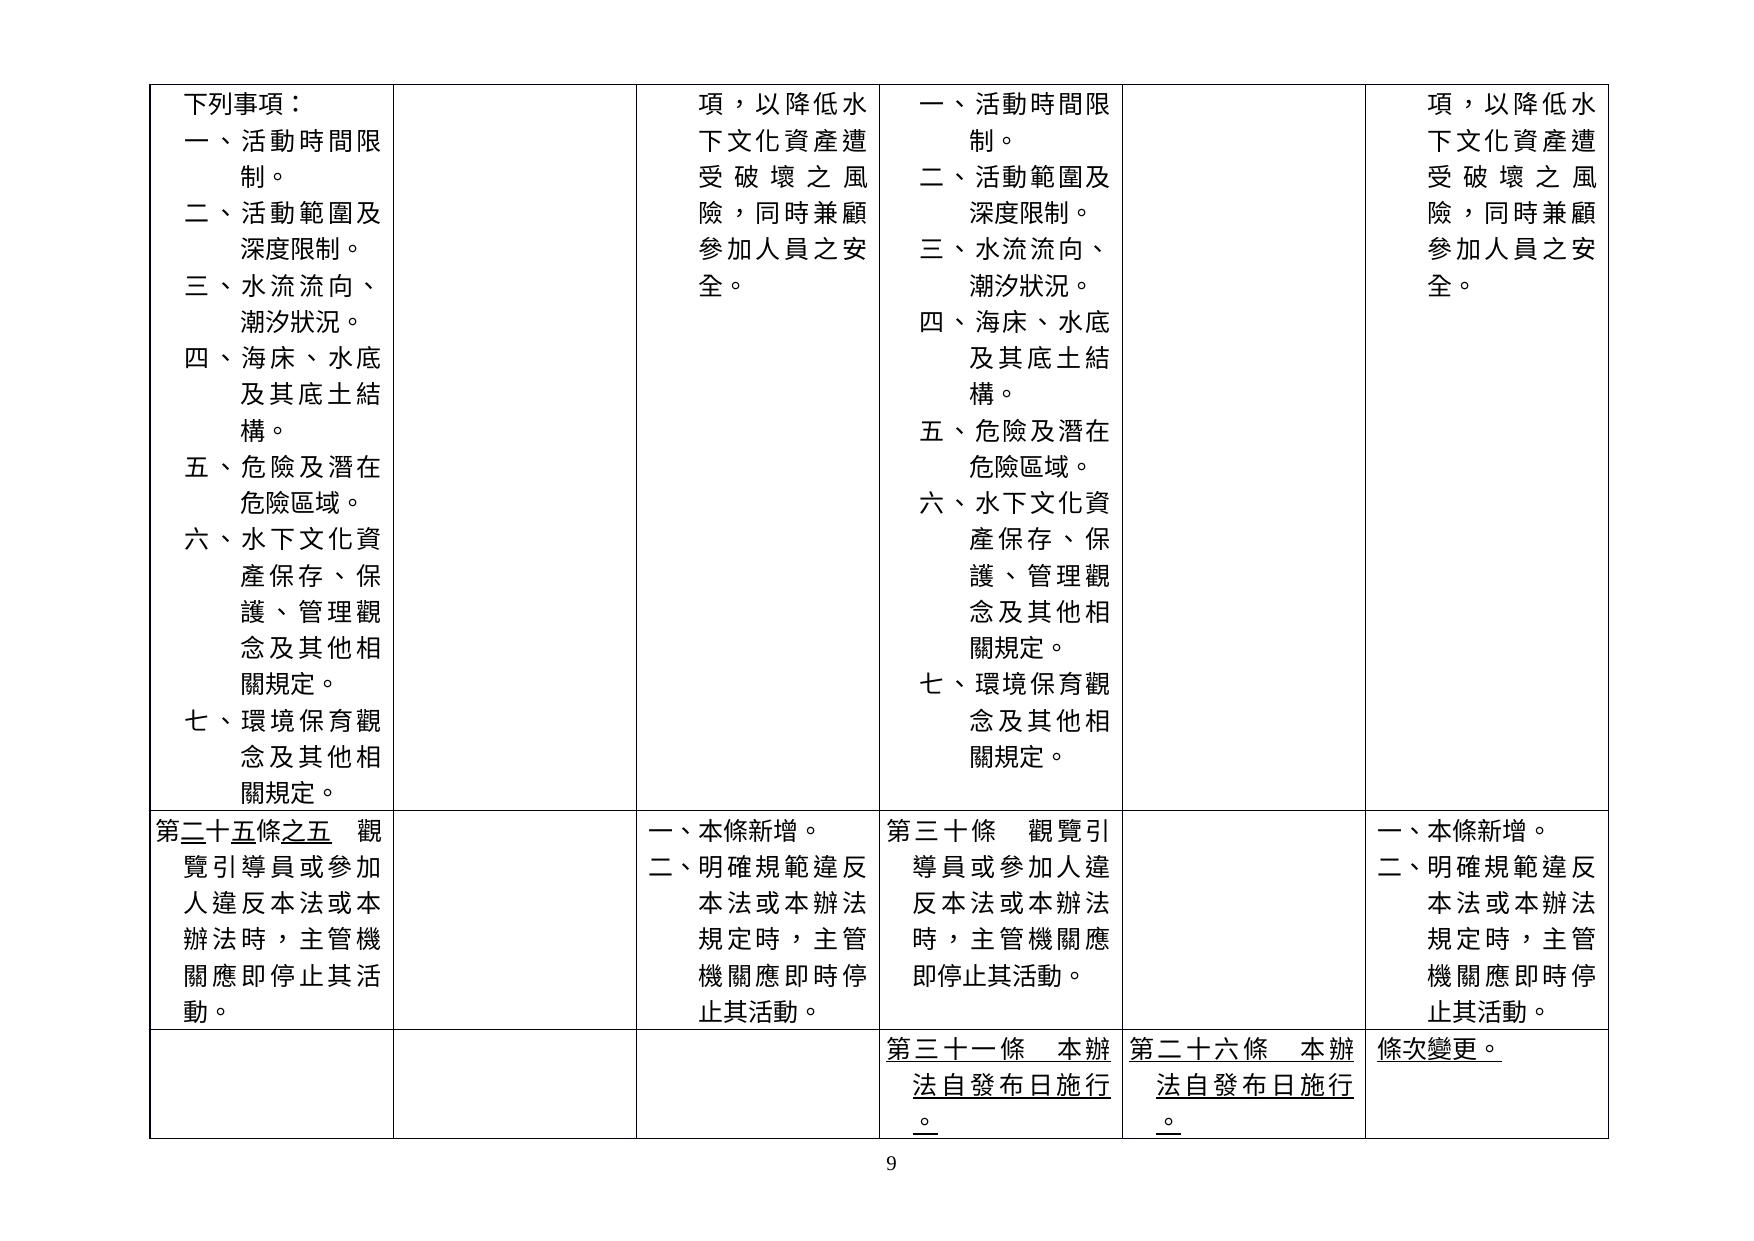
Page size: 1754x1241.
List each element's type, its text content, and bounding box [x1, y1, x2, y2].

table_cell [1123, 85, 1365, 810]
table_cell 本條新增。 明確規範違反本法或本辦法規定時，主管機關應即時停止其活動。 [1366, 811, 1608, 1028]
table_cell 本條新增。 明確規範違反本法或本辦法規定時，主管機關應即時停止其活動。 [637, 811, 879, 1028]
table_cell 第三十一條 本辦法自發布日施行。 [880, 1030, 1122, 1138]
table_cell 第二十六條 本辦法自發布日施行。 [1123, 1030, 1365, 1138]
table_cell 第三十條 觀覽引導員或參加人違反本法或本辦法時，主管機關應即停止其活動。 [880, 811, 1122, 1028]
table_cell [151, 1030, 393, 1138]
table_cell [394, 1030, 636, 1138]
table_cell [394, 85, 636, 810]
table_cell 第二十五條之五 觀覽引導員或參加人違反本法或本辦法時，主管機關應即停止其活動。 [151, 811, 393, 1028]
table_cell 下列事項： 一、活動時間限制。 二、活動範圍及深度限制。 三、水流流向、潮汐狀況。 四、海床、水底及其底土結構。 五、危險及潛在危險區域。 六、水下文化資產保存、保護、管理觀念及其他相關規定。 七、環境保育觀念及其他相關規定。 [151, 85, 393, 810]
table_cell [394, 811, 636, 1028]
table_cell 項，以降低水下文化資產遭受破壞之風險，同時兼顧參加人員之安全。 [637, 85, 879, 810]
table_cell 一、活動時間限制。 二、活動範圍及深度限制。 三、水流流向、潮汐狀況。 四、海床、水底及其底土結構。 五、危險及潛在危險區域。 六、水下文化資產保存、保護、管理觀念及其他相關規定。 七、環境保育觀念及其他相關規定。 [880, 85, 1122, 810]
table_cell 條次變更。 [1366, 1030, 1608, 1138]
table_cell [637, 1030, 879, 1138]
table_cell [1123, 811, 1365, 1028]
table_cell 項，以降低水下文化資產遭受破壞之風險，同時兼顧參加人員之安全。 [1366, 85, 1608, 810]
